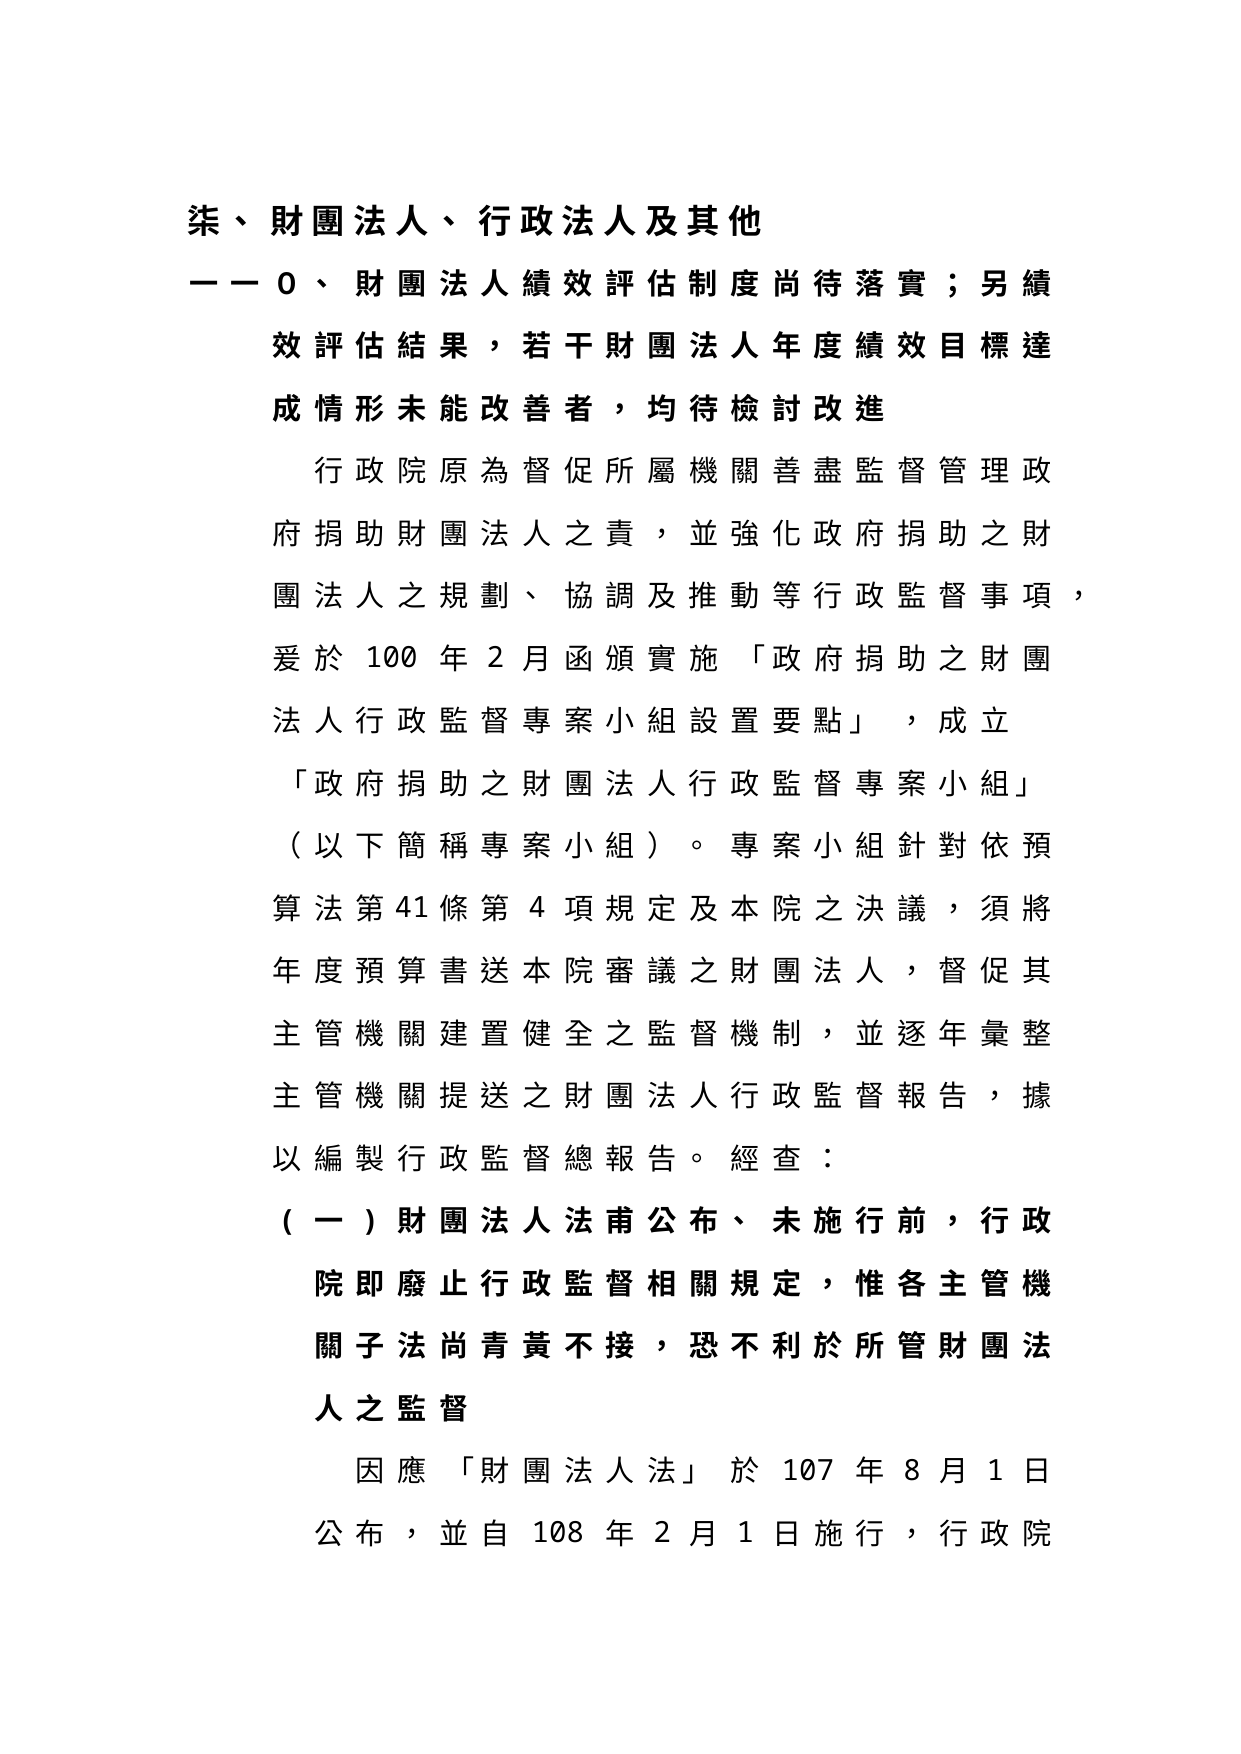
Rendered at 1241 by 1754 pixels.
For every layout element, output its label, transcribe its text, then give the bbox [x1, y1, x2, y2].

text 行政院原為督促所屬機關善盡監督管理政府捐助財團法人之責，並強化政府捐助之財團法人之規劃、協調及推動等行政監督事項，爰於100年2月函頒實施「政府捐助之財團法人行政監督專案小組設置要點」，成立「政府捐助之財團法人行政監督專案小組」（以下簡稱專案小組）。專案小組針對依預算法第41條第4項規定及本院之決議，須將年度預算書送本院審議之財團法人，督促其主管機關建置健全之監督機制，並逐年彙整主管機關提送之財團法人行政監督報告，據以編製行政監督總報告。經查： [242, 427, 1058, 1177]
text (一)財團法人法甫公布、未施行前，行政院即廢止行政監督相關規定，惟各主管機關子法尚青黃不接，恐不利於所管財團法人之監督 [242, 1177, 1058, 1427]
text 一一０、財團法人績效評估制度尚待落實；另績效評估結果，若干財團法人年度績效目標達成情形未能改善者，均待檢討改進 [183, 240, 1058, 427]
text 因應「財團法人法」於107年8月1日公布，並自108年2月1日施行，行政院 [271, 1427, 1058, 1552]
text 柒、財團法人、行政法人及其他 [183, 177, 1058, 240]
